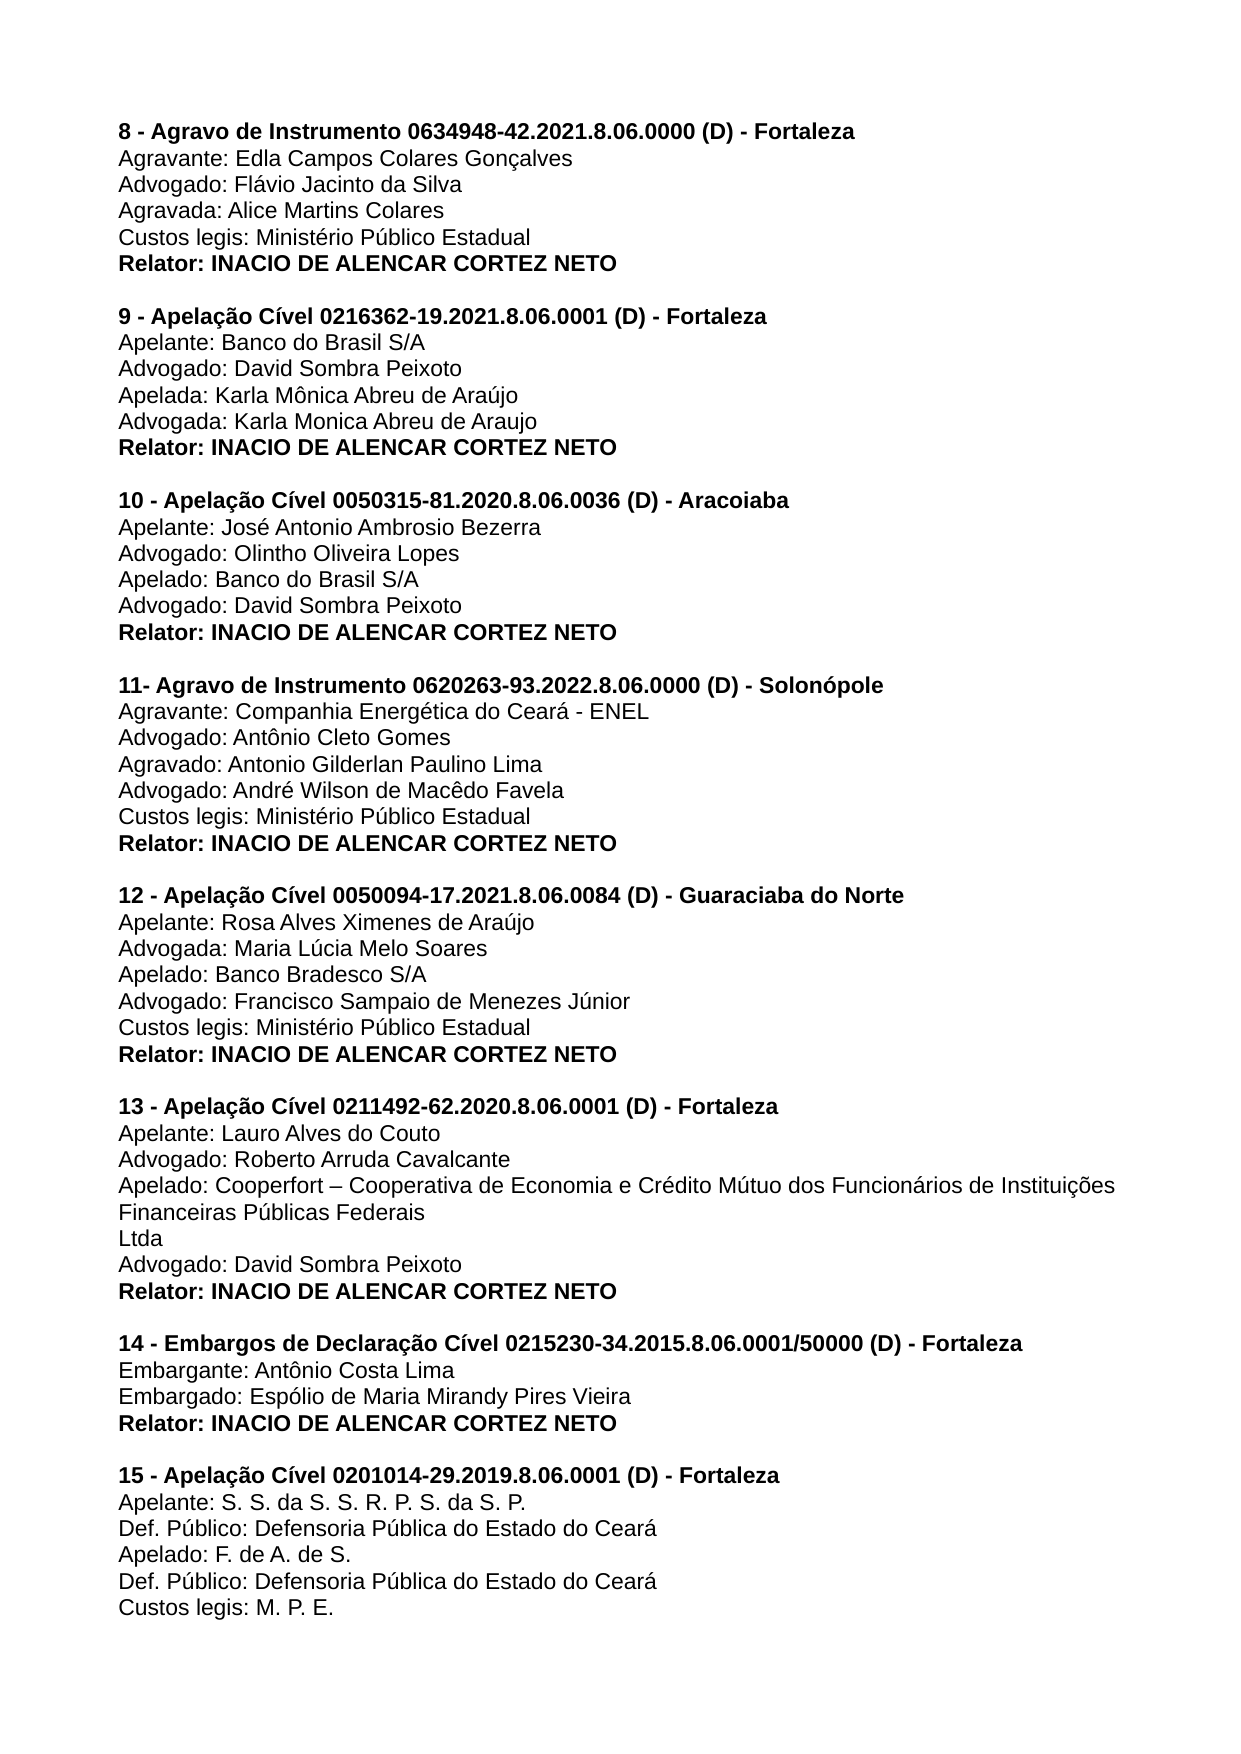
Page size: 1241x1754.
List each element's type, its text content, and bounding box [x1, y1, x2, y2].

text Embargante: Antônio Costa Lima [118, 1357, 1122, 1383]
text Custos legis: Ministério Público Estadual [118, 803, 1122, 830]
text Apelante: Rosa Alves Ximenes de Araújo [118, 909, 1122, 935]
text Advogado: David Sombra Peixoto [118, 1251, 1122, 1278]
text Advogado: André Wilson de Macêdo Favela [118, 777, 1122, 803]
text Apelante: Banco do Brasil S/A [118, 329, 1122, 355]
text Apelante: José Antonio Ambrosio Bezerra [118, 513, 1122, 540]
text Agravante: Companhia Energética do Ceará - ENEL [118, 698, 1122, 724]
text Advogado: Flávio Jacinto da Silva [118, 171, 1122, 197]
text 12 - Apelação Cível 0050094-17.2021.8.06.0084 (D) - Guaraciaba do Norte [118, 882, 1122, 909]
text Advogado: Francisco Sampaio de Menezes Júnior [118, 988, 1122, 1014]
text Relator: INACIO DE ALENCAR CORTEZ NETO [118, 1278, 1122, 1304]
text Apelante: S. S. da S. S. R. P. S. da S. P. [118, 1488, 1122, 1515]
text Advogado: Antônio Cleto Gomes [118, 724, 1122, 751]
text Relator: INACIO DE ALENCAR CORTEZ NETO [118, 830, 1122, 856]
text Def. Público: Defensoria Pública do Estado do Ceará [118, 1568, 1122, 1594]
text 14 - Embargos de Declaração Cível 0215230-34.2015.8.06.0001/50000 (D) - Fortaleza [118, 1330, 1122, 1357]
text Relator: INACIO DE ALENCAR CORTEZ NETO [118, 1041, 1122, 1067]
text Apelado: Cooperfort – Cooperativa de Economia e Crédito Mútuo dos Funcionários de Instituições Financeiras Públicas Federais [118, 1172, 1122, 1225]
text Apelada: Karla Mônica Abreu de Araújo [118, 382, 1122, 408]
text Ltda [118, 1225, 1122, 1251]
text Advogado: Roberto Arruda Cavalcante [118, 1146, 1122, 1172]
text Advogado: David Sombra Peixoto [118, 592, 1122, 619]
text Apelado: F. de A. de S. [118, 1541, 1122, 1568]
text 8 - Agravo de Instrumento 0634948-42.2021.8.06.0000 (D) - Fortaleza [118, 118, 1122, 144]
text Advogado: David Sombra Peixoto [118, 355, 1122, 382]
text Relator: INACIO DE ALENCAR CORTEZ NETO [118, 619, 1122, 645]
text Custos legis: Ministério Público Estadual [118, 223, 1122, 250]
text Agravada: Alice Martins Colares [118, 197, 1122, 223]
text Apelado: Banco Bradesco S/A [118, 961, 1122, 988]
text Agravado: Antonio Gilderlan Paulino Lima [118, 751, 1122, 777]
text Custos legis: Ministério Público Estadual [118, 1014, 1122, 1041]
text 9 - Apelação Cível 0216362-19.2021.8.06.0001 (D) - Fortaleza [118, 303, 1122, 329]
text Agravante: Edla Campos Colares Gonçalves [118, 144, 1122, 171]
text Advogada: Maria Lúcia Melo Soares [118, 935, 1122, 961]
text Def. Público: Defensoria Pública do Estado do Ceará [118, 1515, 1122, 1541]
text Advogado: Olintho Oliveira Lopes [118, 540, 1122, 566]
text Relator: INACIO DE ALENCAR CORTEZ NETO [118, 250, 1122, 276]
text Advogada: Karla Monica Abreu de Araujo [118, 408, 1122, 434]
text Relator: INACIO DE ALENCAR CORTEZ NETO [118, 434, 1122, 461]
text Apelado: Banco do Brasil S/A [118, 566, 1122, 592]
text Relator: INACIO DE ALENCAR CORTEZ NETO [118, 1409, 1122, 1436]
text Apelante: Lauro Alves do Couto [118, 1119, 1122, 1146]
text 13 - Apelação Cível 0211492-62.2020.8.06.0001 (D) - Fortaleza [118, 1093, 1122, 1119]
text 11- Agravo de Instrumento 0620263-93.2022.8.06.0000 (D) - Solonópole [118, 672, 1122, 698]
text Embargado: Espólio de Maria Mirandy Pires Vieira [118, 1383, 1122, 1409]
text 10 - Apelação Cível 0050315-81.2020.8.06.0036 (D) - Aracoiaba [118, 487, 1122, 513]
text Custos legis: M. P. E. [118, 1594, 1122, 1620]
text 15 - Apelação Cível 0201014-29.2019.8.06.0001 (D) - Fortaleza [118, 1462, 1122, 1488]
